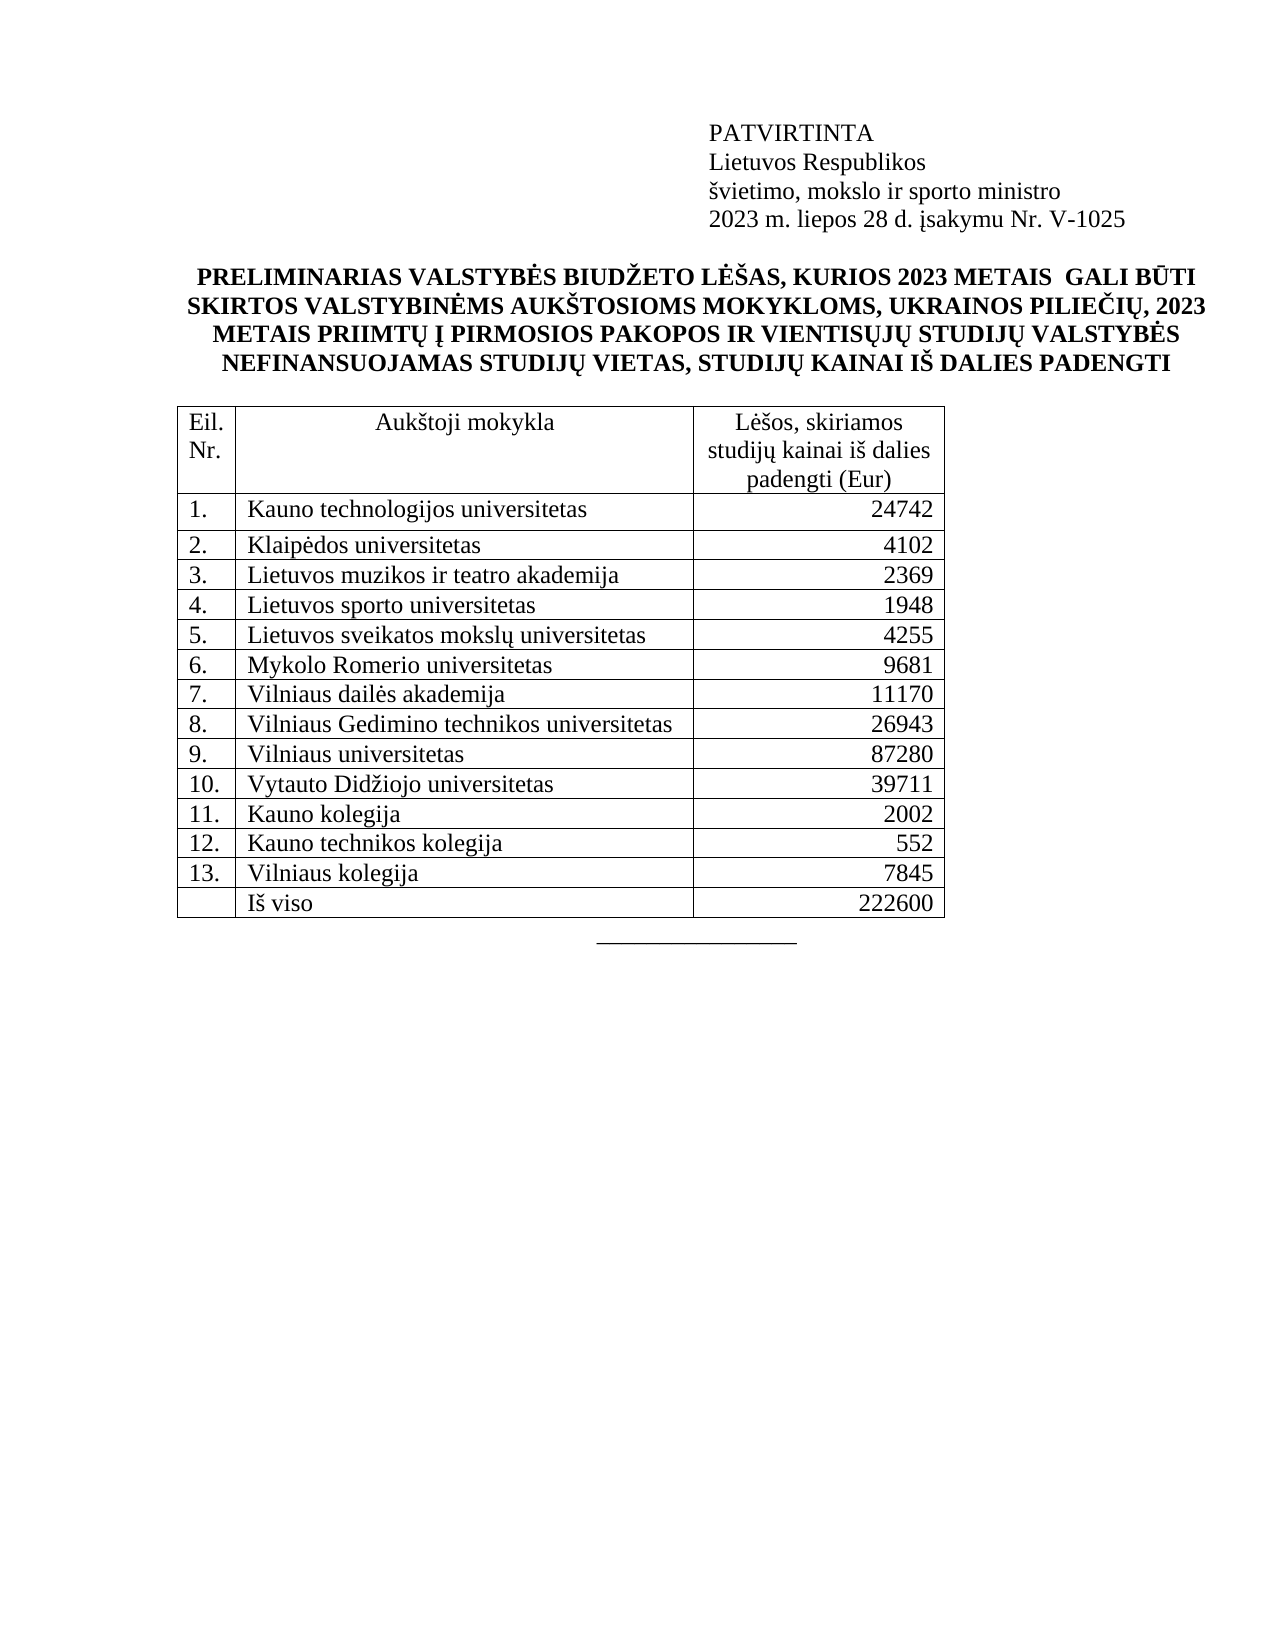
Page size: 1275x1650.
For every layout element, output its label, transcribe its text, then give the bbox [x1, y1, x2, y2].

table_header Aukštoji mokykla [236, 407, 693, 493]
text ________________ [177, 918, 1216, 947]
table_cell 4255 [694, 620, 944, 649]
table_cell 9. [178, 739, 235, 768]
table_cell 4. [178, 590, 235, 619]
table_cell 12. [178, 829, 235, 857]
table_cell 9681 [694, 650, 944, 678]
table_cell Vilniaus Gedimino technikos universitetas [236, 709, 693, 738]
table_cell 11. [178, 799, 235, 827]
table_cell 26943 [694, 709, 944, 738]
table_cell 7845 [694, 858, 944, 887]
table_cell 2. [178, 531, 235, 559]
table_cell 5. [178, 620, 235, 649]
table_header Lėšos, skiriamos studijų kainai iš dalies padengti (Eur) [694, 407, 944, 493]
table_cell Lietuvos sporto universitetas [236, 590, 693, 619]
table_cell Klaipėdos universitetas [236, 531, 693, 559]
table_cell 6. [178, 650, 235, 678]
table_cell 2369 [694, 560, 944, 589]
text 2023 m. liepos 28 d. įsakymu Nr. V-1025 [709, 204, 1216, 233]
table_cell Mykolo Romerio universitetas [236, 650, 693, 678]
table_cell Vilniaus kolegija [236, 858, 693, 887]
text PATVIRTINTA [709, 118, 1216, 147]
table_cell 24742 [694, 494, 944, 529]
table_cell 7. [178, 680, 235, 708]
table_cell Kauno kolegija [236, 799, 693, 827]
table_cell Vilniaus dailės akademija [236, 680, 693, 708]
table_cell Lietuvos sveikatos mokslų universitetas [236, 620, 693, 649]
table_cell 1948 [694, 590, 944, 619]
table_cell 13. [178, 858, 235, 887]
table_cell Vilniaus universitetas [236, 739, 693, 768]
table_cell 87280 [694, 739, 944, 768]
table_header Eil. Nr. [178, 407, 235, 493]
table_cell 8. [178, 709, 235, 738]
table_cell 11170 [694, 680, 944, 708]
table_cell 3. [178, 560, 235, 589]
text PRELIMINARIAS VALSTYBĖS BIUDŽETO LĖŠAS, KURIOS 2023 METAIS GALI BŪTI SKIRTOS VALSTYBINĖMS AUKŠTOSIOMS MOKYKLOMS, UKRAINOS PILIEČIŲ, 2023 METAIS PRIIMTŲ Į PIRMOSIOS PAKOPOS IR VIENTISŲJŲ STUDIJŲ VALSTYBĖS NEFINANSUOJAMAS STUDIJŲ VIETAS, STUDIJŲ KAINAI IŠ DALIES PADENGTI [177, 262, 1216, 377]
table_cell 222600 [694, 888, 944, 917]
table_cell Lietuvos muzikos ir teatro akademija [236, 560, 693, 589]
table_cell Kauno technikos kolegija [236, 829, 693, 857]
text švietimo, mokslo ir sporto ministro [709, 176, 1216, 204]
table_cell Vytauto Didžiojo universitetas [236, 769, 693, 798]
table_cell 4102 [694, 531, 944, 559]
table_cell Iš viso [236, 888, 693, 917]
text Lietuvos Respublikos [709, 147, 1216, 176]
table_cell 10. [178, 769, 235, 798]
table_cell 2002 [694, 799, 944, 827]
table_cell 39711 [694, 769, 944, 798]
table_cell 1. [178, 494, 235, 529]
table_cell Kauno technologijos universitetas [236, 494, 693, 529]
table_cell [178, 888, 235, 917]
table_cell 552 [694, 829, 944, 857]
